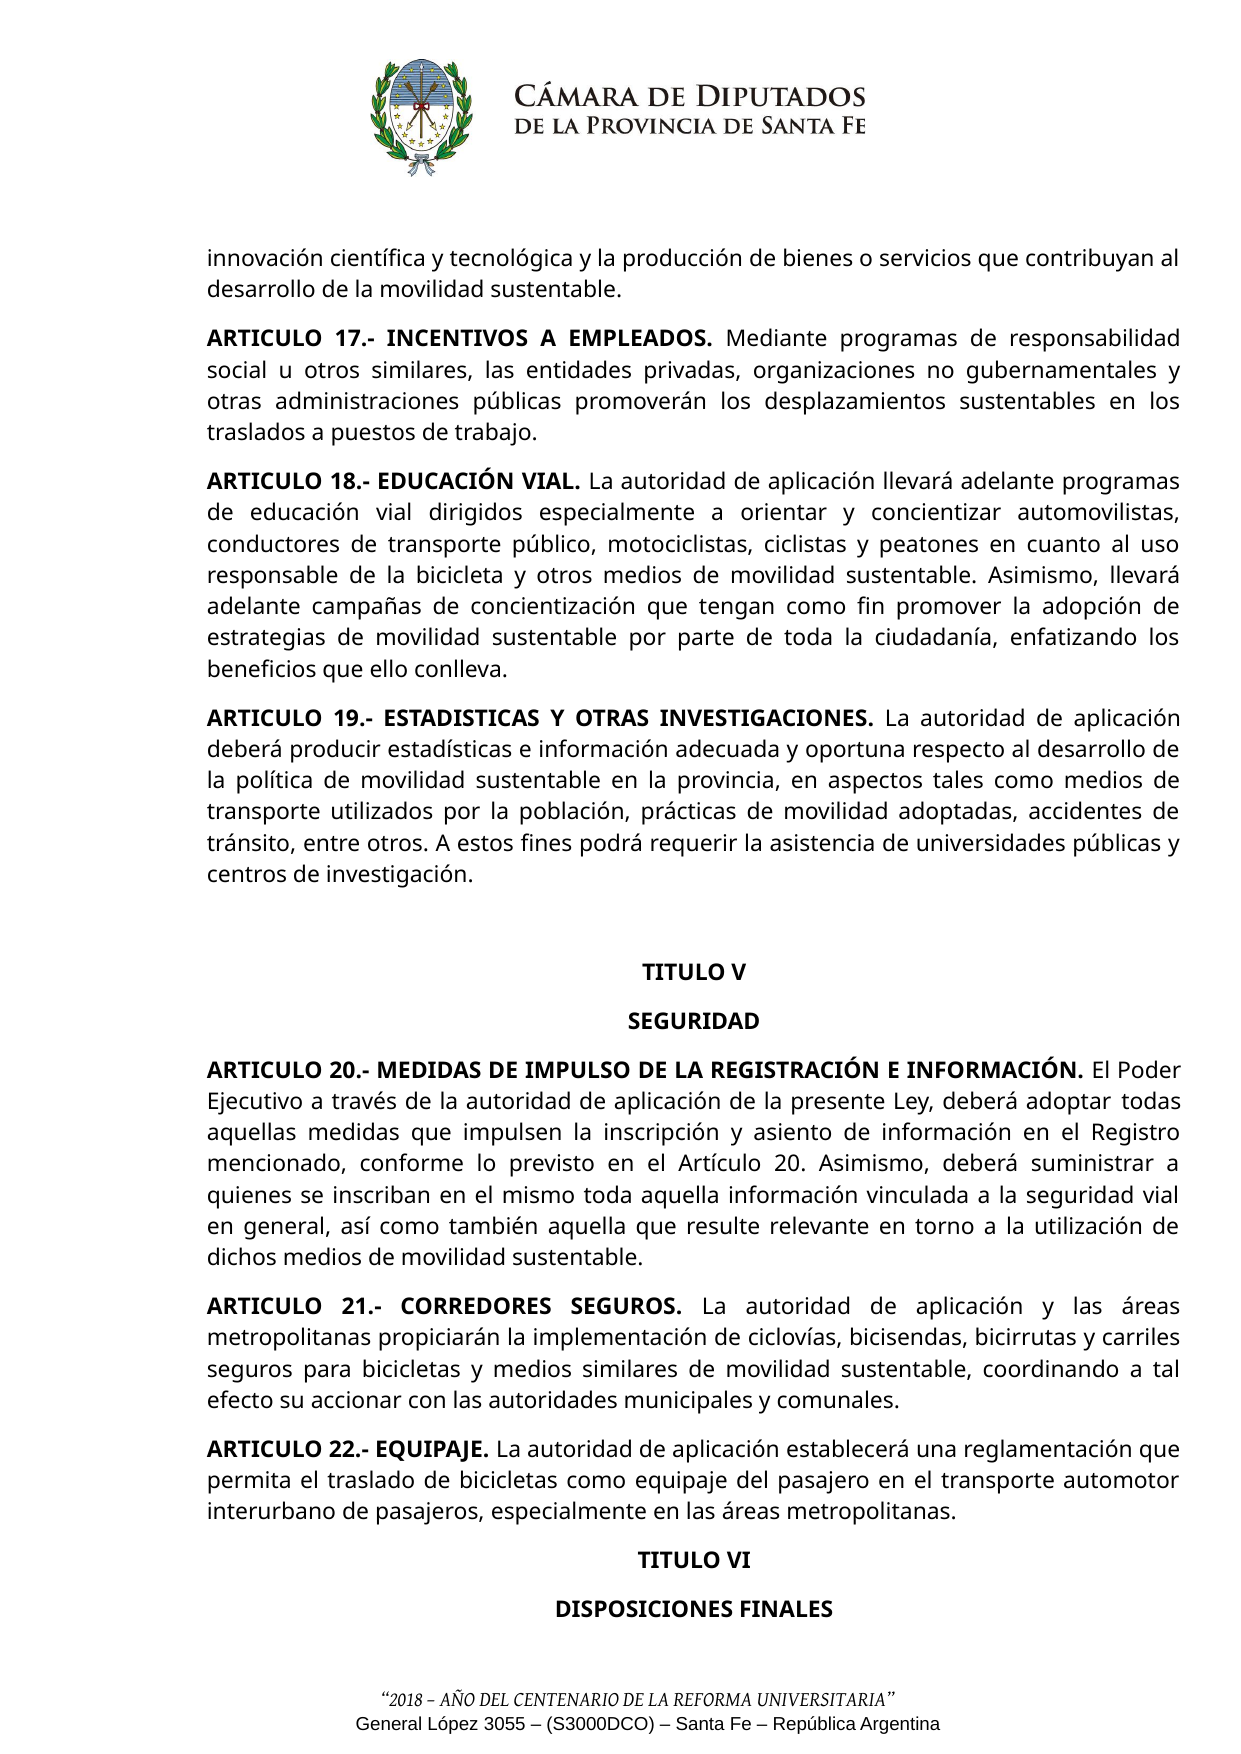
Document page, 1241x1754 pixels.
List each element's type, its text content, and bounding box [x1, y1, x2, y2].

text TITULO V [207, 956, 1181, 987]
text DISPOSICIONES FINALES [207, 1593, 1181, 1624]
text ARTICULO 22.- EQUIPAJE. La autoridad de aplicación establecerá una reglamentación que permita el traslado de bicicletas como equipaje del pasajero en el transporte automotor interurbano de pasajeros, especialmente en las áreas metropolitanas. [207, 1433, 1181, 1527]
picture [370, 59, 866, 181]
text ARTICULO 20.- MEDIDAS DE IMPULSO DE LA REGISTRACIÓN E INFORMACIÓN. El Poder Ejecutivo a través de la autoridad de aplicación de la presente Ley, deberá adoptar todas aquellas medidas que impulsen la inscripción y asiento de información en el Registro mencionado, conforme lo previsto en el Artículo 20. Asimismo, deberá suministrar a quienes se inscriban en el mismo toda aquella información vinculada a la seguridad vial en general, así como también aquella que resulte relevante en torno a la utilización de dichos medios de movilidad sustentable. [207, 1054, 1181, 1272]
text ARTICULO 21.- CORREDORES SEGUROS. La autoridad de aplicación y las áreas metropolitanas propiciarán la implementación de ciclovías, bicisendas, bicirrutas y carriles seguros para bicicletas y medios similares de movilidad sustentable, coordinando a tal efecto su accionar con las autoridades municipales y comunales. [207, 1290, 1181, 1415]
text ARTICULO 18.- EDUCACIÓN VIAL. La autoridad de aplicación llevará adelante programas de educación vial dirigidos especialmente a orientar y concientizar automovilistas, conductores de transporte público, motociclistas, ciclistas y peatones en cuanto al uso responsable de la bicicleta y otros medios de movilidad sustentable. Asimismo, llevará adelante campañas de concientización que tengan como fin promover la adopción de estrategias de movilidad sustentable por parte de toda la ciudadanía, enfatizando los beneficios que ello conlleva. [207, 465, 1181, 684]
text ARTICULO 19.- ESTADISTICAS Y OTRAS INVESTIGACIONES. La autoridad de aplicación deberá producir estadísticas e información adecuada y oportuna respecto al desarrollo de la política de movilidad sustentable en la provincia, en aspectos tales como medios de transporte utilizados por la población, prácticas de movilidad adoptadas, accidentes de tránsito, entre otros. A estos fines podrá requerir la asistencia de universidades públicas y centros de investigación. [207, 702, 1181, 889]
text TITULO VI [207, 1544, 1181, 1576]
text innovación científica y tecnológica y la producción de bienes o servicios que contribuyan al desarrollo de la movilidad sustentable. [207, 242, 1181, 305]
text SEGURIDAD [207, 1005, 1181, 1036]
text ARTICULO 17.- INCENTIVOS A EMPLEADOS. Mediante programas de responsabilidad social u otros similares, las entidades privadas, organizaciones no gubernamentales y otras administraciones públicas promoverán los desplazamientos sustentables en los traslados a puestos de trabajo. [207, 322, 1181, 447]
